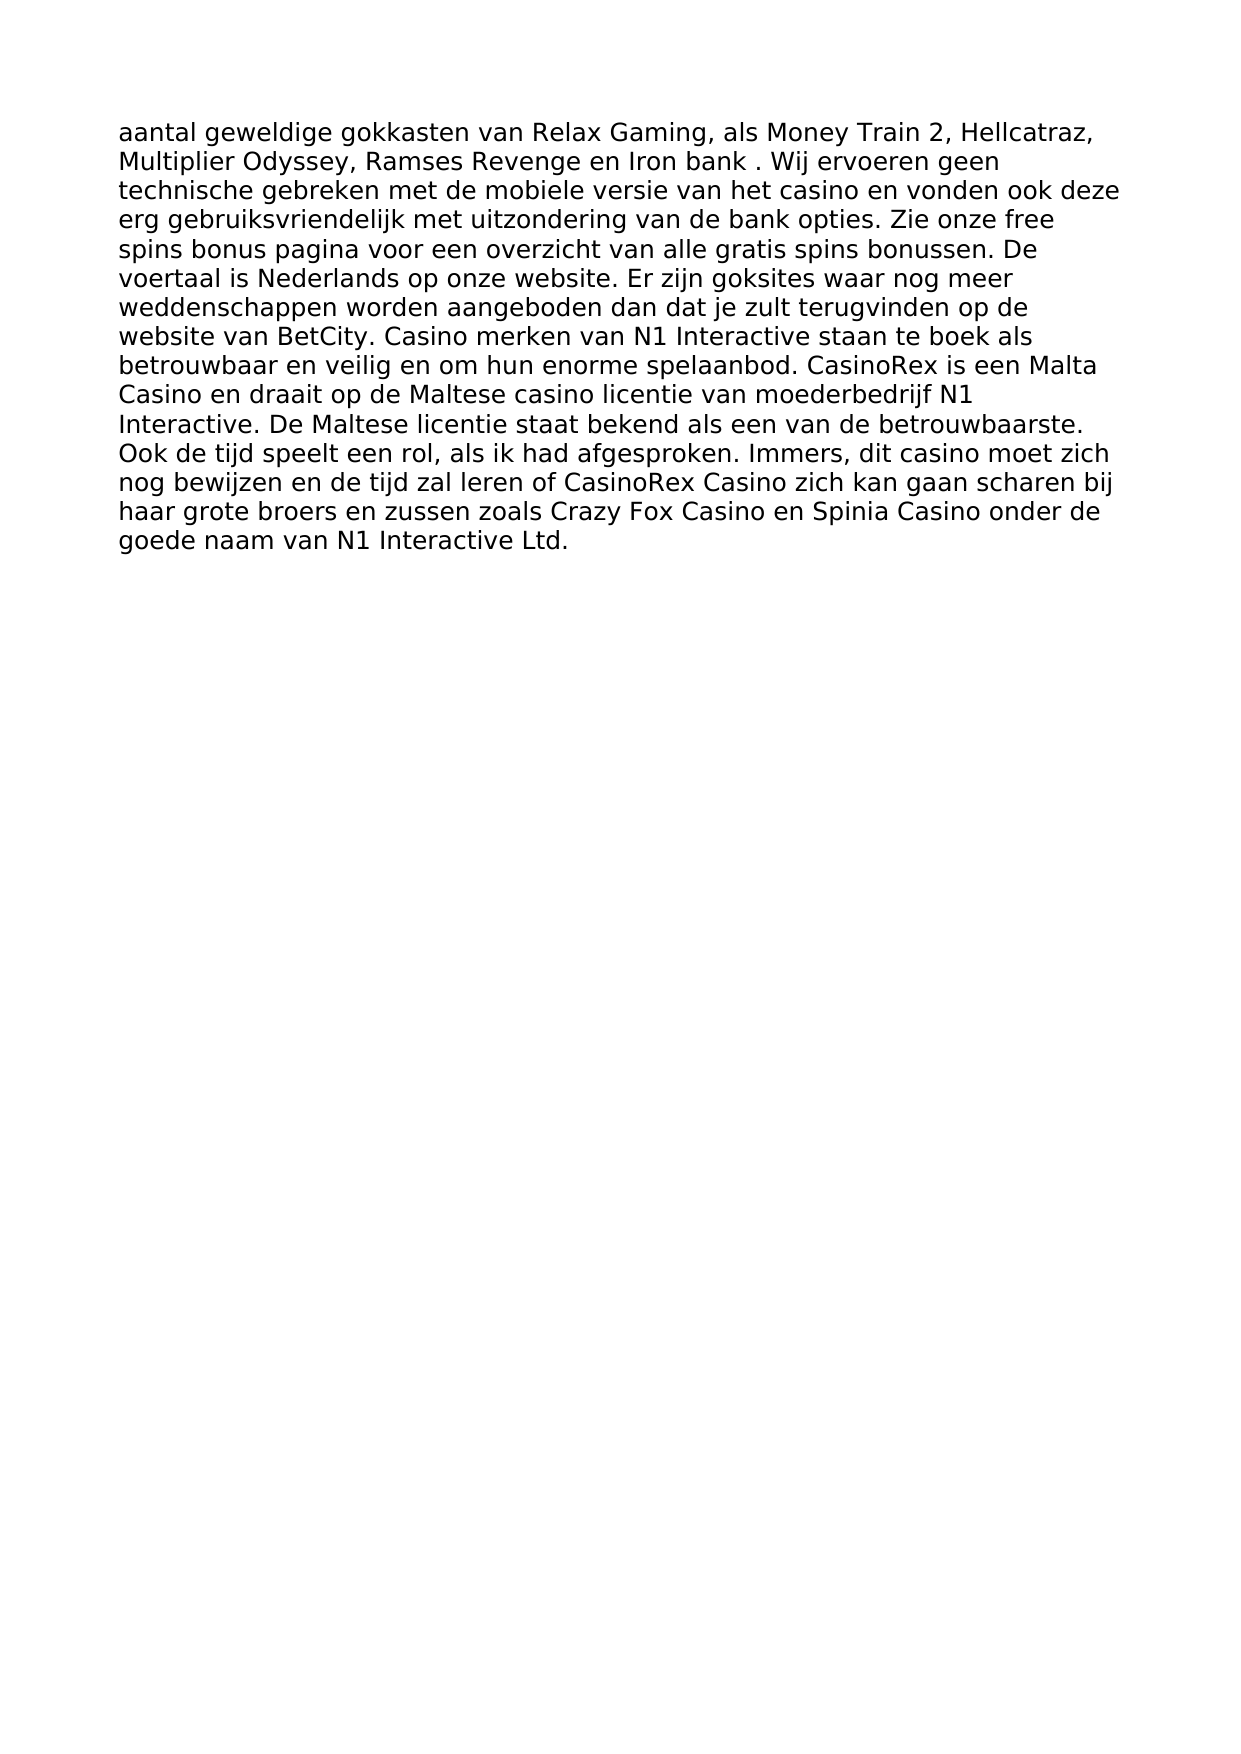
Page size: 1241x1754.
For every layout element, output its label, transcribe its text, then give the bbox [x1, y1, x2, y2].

text aantal geweldige gokkasten van Relax Gaming, als Money Train 2, Hellcatraz, Multiplier Odyssey, Ramses Revenge en Iron bank . Wij ervoeren geen technische gebreken met de mobiele versie van het casino en vonden ook deze erg gebruiksvriendelijk met uitzondering van de bank opties. Zie onze free spins bonus pagina voor een overzicht van alle gratis spins bonussen. De voertaal is Nederlands op onze website. Er zijn goksites waar nog meer weddenschappen worden aangeboden dan dat je zult terugvinden op de website van BetCity. Casino merken van N1 Interactive staan te boek als betrouwbaar en veilig en om hun enorme spelaanbod. CasinoRex is een Malta Casino en draait op de Maltese casino licentie van moederbedrijf N1 Interactive. De Maltese licentie staat bekend als een van de betrouwbaarste. Ook de tijd speelt een rol, als ik had afgesproken. Immers, dit casino moet zich nog bewijzen en de tijd zal leren of CasinoRex Casino zich kan gaan scharen bij haar grote broers en zussen zoals Crazy Fox Casino en Spinia Casino onder de goede naam van N1 Interactive Ltd. [118, 118, 1122, 556]
